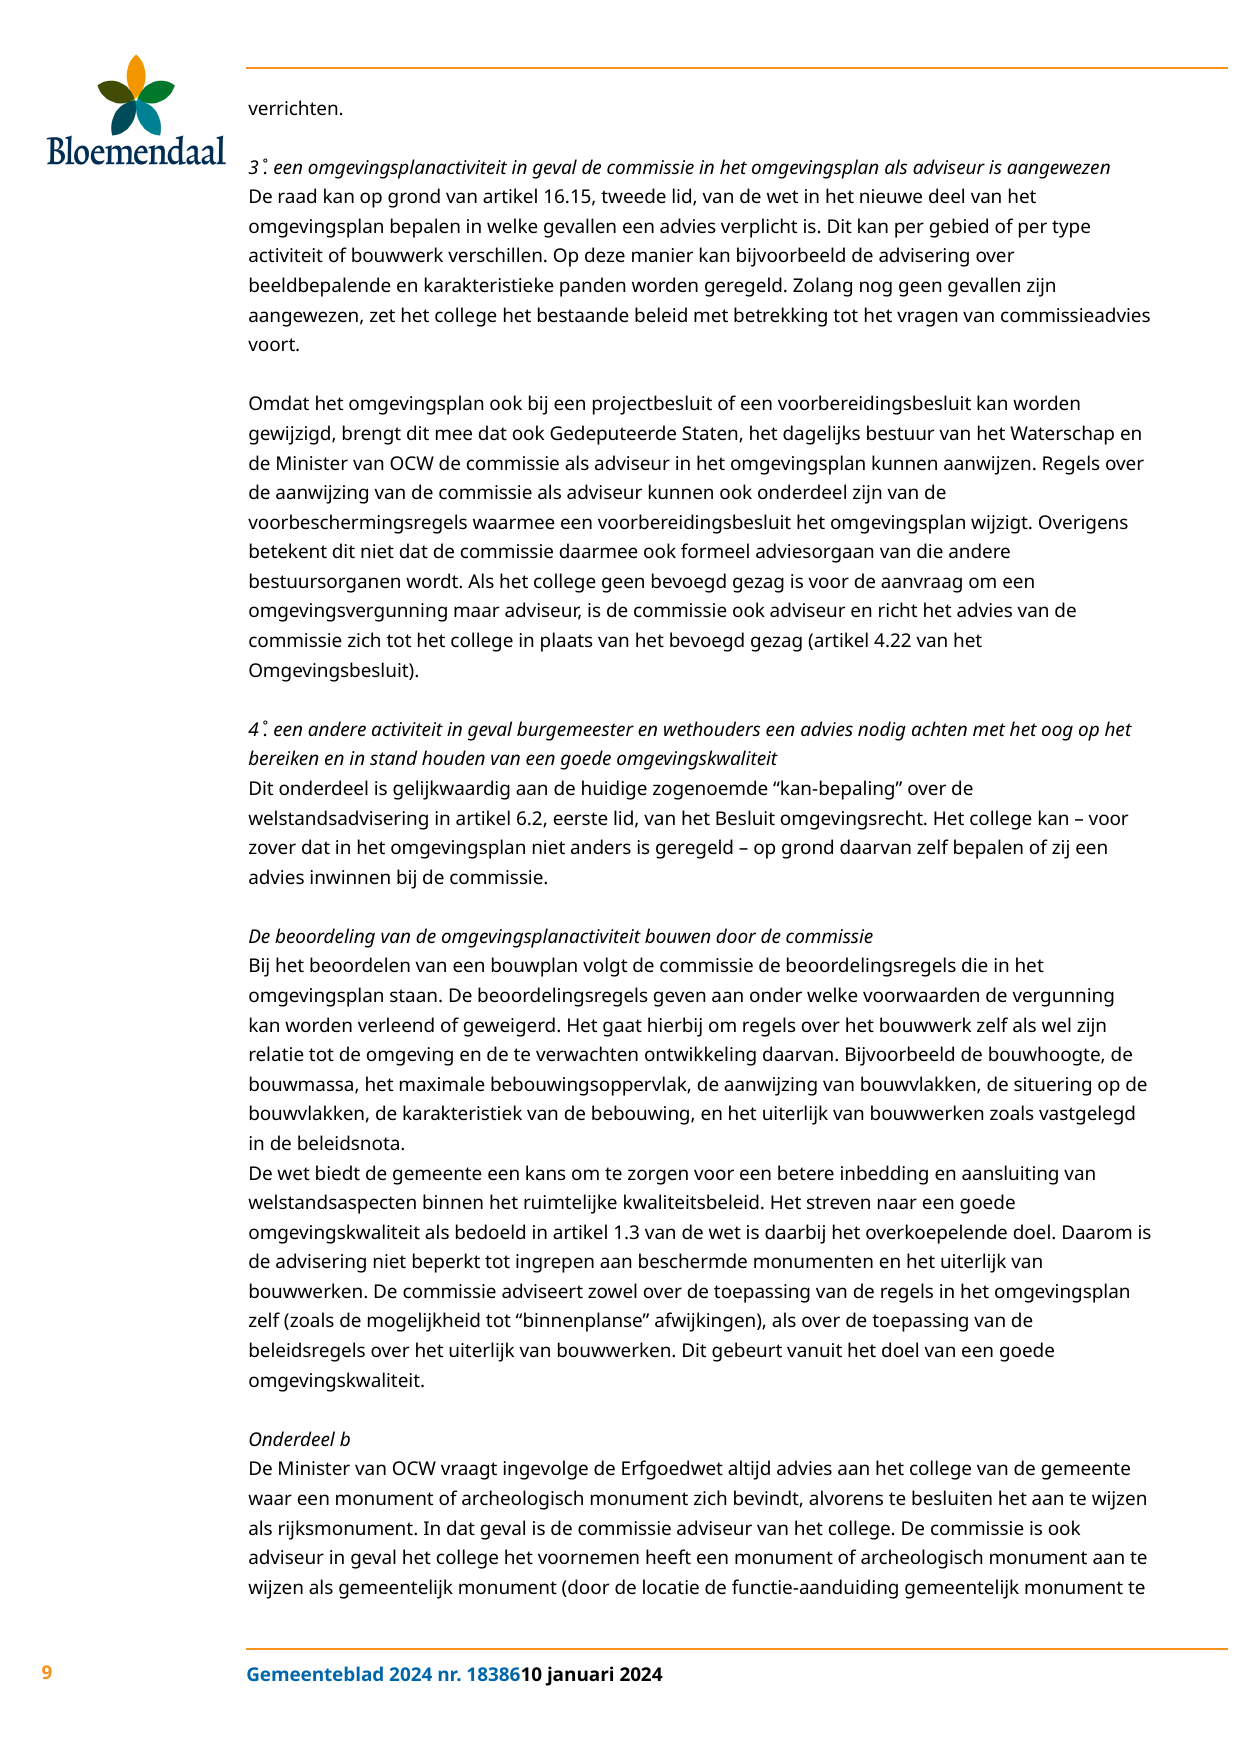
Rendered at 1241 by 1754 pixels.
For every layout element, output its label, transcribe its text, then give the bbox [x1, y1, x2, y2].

text verrichten. [248, 95, 1152, 121]
text De Minister van OCW vraagt ingevolge de Erfgoedwet altijd advies aan het college van de gemeente waar een monument of archeologisch monument zich bevindt, alvorens te besluiten het aan te wijzen als rijksmonument. In dat geval is de commissie adviseur van het college. De commissie is ook adviseur in geval het college het voornemen heeft een monument of archeologisch monument aan te wijzen als gemeentelijk monument (door de locatie de functie-aanduiding gemeentelijk monument te [248, 1456, 1152, 1600]
text 3 ̊. een omgevingsplanactiviteit in geval de commissie in het omgevingsplan als adviseur is aangewezen [248, 154, 1152, 180]
text De raad kan op grond van artikel 16.15, tweede lid, van de wet in het nieuwe deel van het omgevingsplan bepalen in welke gevallen een advies verplicht is. Dit kan per gebied of per type activiteit of bouwwerk verschillen. Op deze manier kan bijvoorbeeld de advisering over beeldbepalende en karakteristieke panden worden geregeld. Zolang nog geen gevallen zijn aangewezen, zet het college het bestaande beleid met betrekking tot het vragen van commissieadvies voort. [248, 183, 1152, 357]
text Dit onderdeel is gelijkwaardig aan de huidige zogenoemde “kan-bepaling” over de welstandsadvisering in artikel 6.2, eerste lid, van het Besluit omgevingsrecht. Het college kan – voor zover dat in het omgevingsplan niet anders is geregeld – op grond daarvan zelf bepalen of zij een advies inwinnen bij de commissie. [248, 775, 1152, 890]
picture [41, 47, 231, 172]
text Omdat het omgevingsplan ook bij een projectbesluit of een voorbereidingsbesluit kan worden gewijzigd, brengt dit mee dat ook Gedeputeerde Staten, het dagelijks bestuur van het Waterschap en de Minister van OCW de commissie als adviseur in het omgevingsplan kunnen aanwijzen. Regels over de aanwijzing van de commissie als adviseur kunnen ook onderdeel zijn van de voorbeschermingsregels waarmee een voorbereidingsbesluit het omgevingsplan wijzigt. Overigens betekent dit niet dat de commissie daarmee ook formeel adviesorgaan van die andere bestuursorganen wordt. Als het college geen bevoegd gezag is voor de aanvraag om een omgevingsvergunning maar adviseur, is de commissie ook adviseur en richt het advies van de commissie zich tot het college in plaats van het bevoegd gezag (artikel 4.22 van het Omgevingsbesluit). [248, 391, 1152, 683]
text De beoordeling van de omgevingsplanactiviteit bouwen door de commissie [248, 923, 1152, 949]
text De wet biedt de gemeente een kans om te zorgen voor een betere inbedding en aansluiting van welstandsaspecten binnen het ruimtelijke kwaliteitsbeleid. Het streven naar een goede omgevingskwaliteit als bedoeld in artikel 1.3 van de wet is daarbij het overkoepelende doel. Daarom is de advisering niet beperkt tot ingrepen aan beschermde monumenten en het uiterlijk van bouwwerken. De commissie adviseert zowel over de toepassing van de regels in het omgevingsplan zelf (zoals de mogelijkheid tot “binnenplanse” afwijkingen), als over de toepassing van de beleidsregels over het uiterlijk van bouwwerken. Dit gebeurt vanuit het doel van een goede omgevingskwaliteit. [248, 1160, 1152, 1393]
text Onderdeel b [248, 1426, 1152, 1452]
text Bij het beoordelen van een bouwplan volgt de commissie de beoordelingsregels die in het omgevingsplan staan. De beoordelingsregels geven aan onder welke voorwaarden de vergunning kan worden verleend of geweigerd. Het gaat hierbij om regels over het bouwwerk zelf als wel zijn relatie tot de omgeving en de te verwachten ontwikkeling daarvan. Bijvoorbeeld de bouwhoogte, de bouwmassa, het maximale bebouwingsoppervlak, de aanwijzing van bouwvlakken, de situering op de bouwvlakken, de karakteristiek van de bebouwing, en het uiterlijk van bouwwerken zoals vastgelegd in de beleidsnota. [248, 953, 1152, 1156]
text 4 ̊. een andere activiteit in geval burgemeester en wethouders een advies nodig achten met het oog op het bereiken en in stand houden van een goede omgevingskwaliteit [248, 716, 1152, 771]
